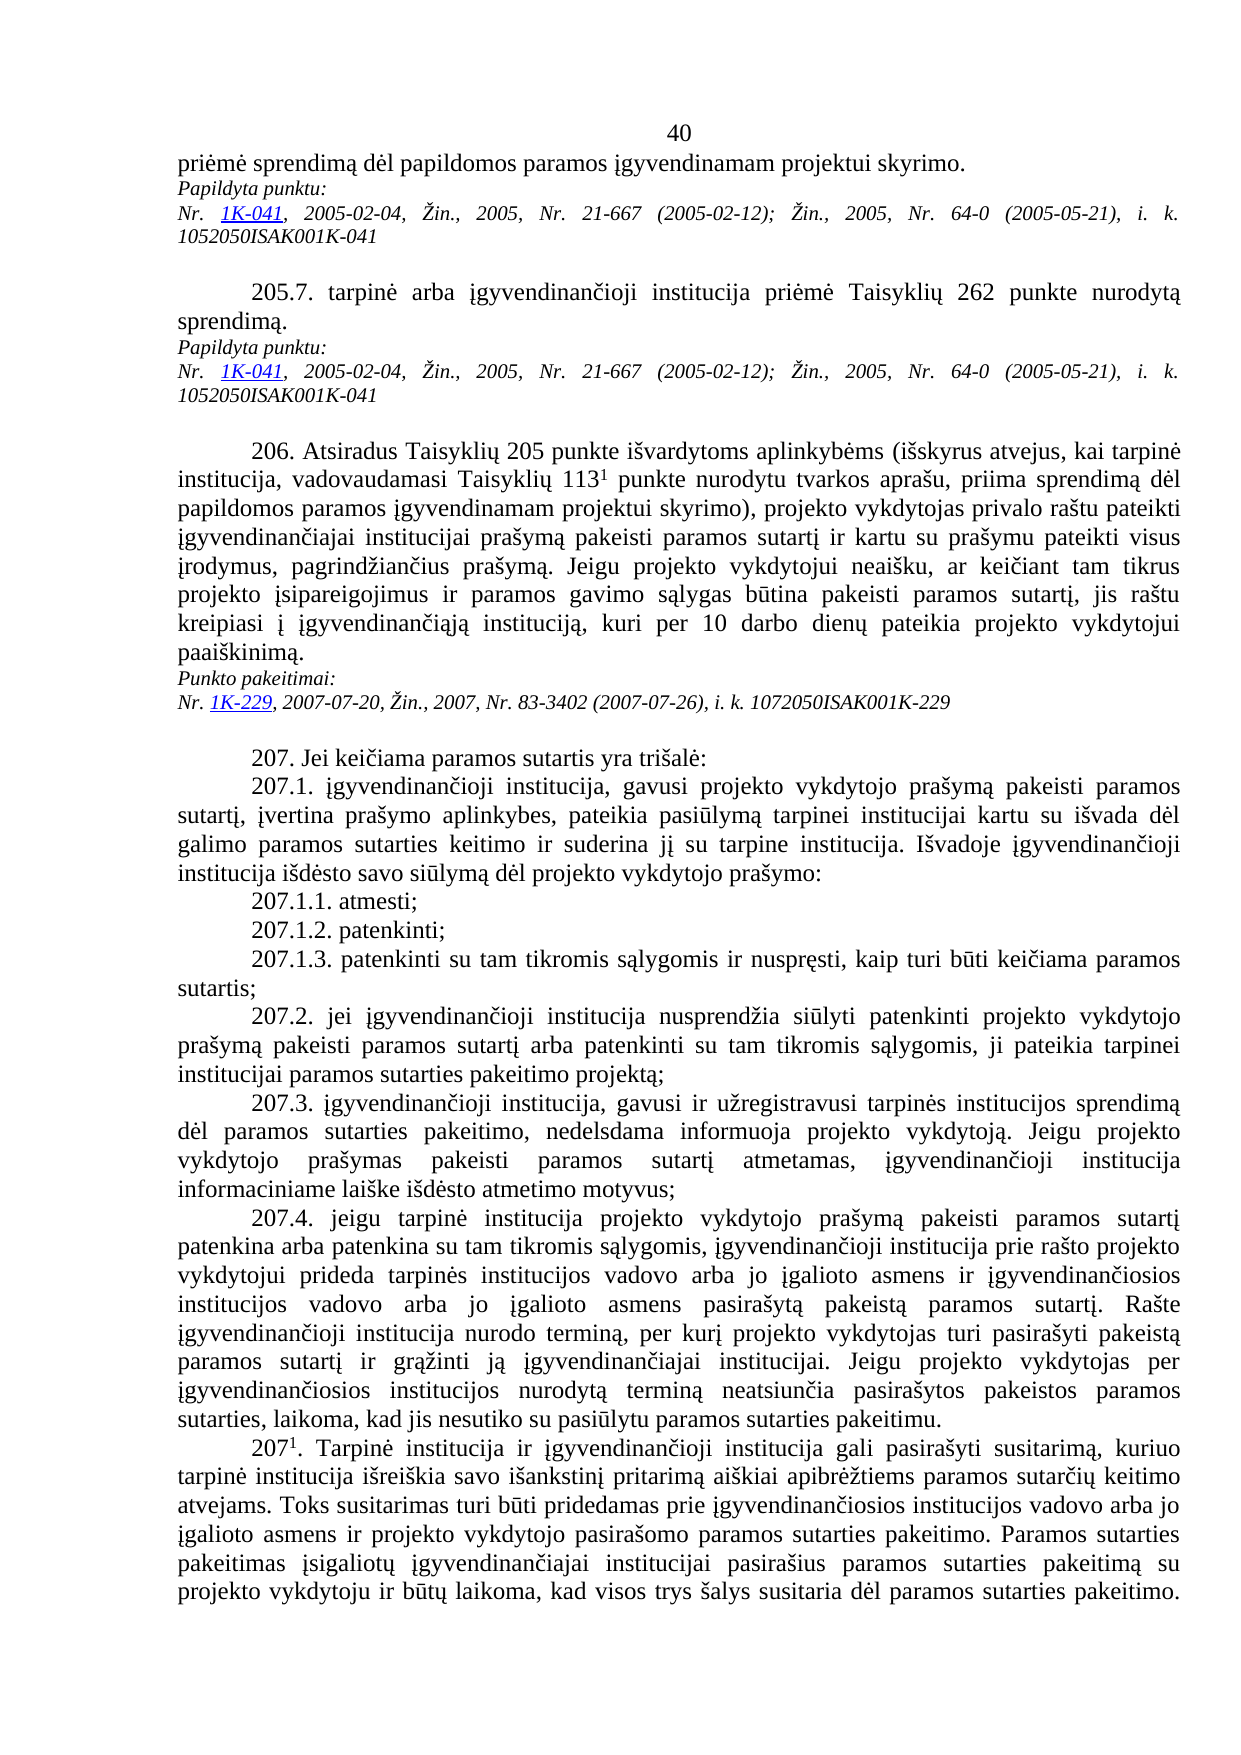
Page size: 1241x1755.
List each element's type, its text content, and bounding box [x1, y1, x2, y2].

text 207.2. jei įgyvendinančioji institucija nusprendžia siūlyti patenkinti projekto vykdytojo prašymą pakeisti paramos sutartį arba patenkinti su tam tikromis sąlygomis, ji pateikia tarpinei institucijai paramos sutarties pakeitimo projektą; [177, 1001, 1181, 1088]
text 207.1.2. patenkinti; [177, 915, 1181, 944]
text 207.1. įgyvendinančioji institucija, gavusi projekto vykdytojo prašymą pakeisti paramos sutartį, įvertina prašymo aplinkybes, pateikia pasiūlymą tarpinei institucijai kartu su išvada dėl galimo paramos sutarties keitimo ir suderina jį su tarpine institucija. Išvadoje įgyvendinančioji institucija išdėsto savo siūlymą dėl projekto vykdytojo prašymo: [177, 771, 1181, 886]
text Nr. 1K-041, 2005-02-04, Žin., 2005, Nr. 21-667 (2005-02-12); Žin., 2005, Nr. 64-0 (2005-05-21), i. k. 1052050ISAK001K-041 [177, 359, 1181, 407]
text priėmė sprendimą dėl papildomos paramos įgyvendinamam projektui skyrimo. [177, 148, 1181, 176]
text Punkto pakeitimai: [177, 666, 1181, 690]
text 207. Jei keičiama paramos sutartis yra trišalė: [177, 743, 1181, 771]
text Nr. 1K-041, 2005-02-04, Žin., 2005, Nr. 21-667 (2005-02-12); Žin., 2005, Nr. 64-0 (2005-05-21), i. k. 1052050ISAK001K-041 [177, 200, 1181, 248]
text Papildyta punktu: [177, 335, 1181, 359]
text 2071. Tarpinė institucija ir įgyvendinančioji institucija gali pasirašyti susitarimą, kuriuo tarpinė institucija išreiškia savo išankstinį pritarimą aiškiai apibrėžtiems paramos sutarčių keitimo atvejams. Toks susitarimas turi būti pridedamas prie įgyvendinančiosios institucijos vadovo arba jo įgalioto asmens ir projekto vykdytojo pasirašomo paramos sutarties pakeitimo. Paramos sutarties pakeitimas įsigaliotų įgyvendinančiajai institucijai pasirašius paramos sutarties pakeitimą su projekto vykdytoju ir būtų laikoma, kad visos trys šalys susitaria dėl paramos sutarties pakeitimo. [177, 1433, 1181, 1605]
text 207.1.3. patenkinti su tam tikromis sąlygomis ir nuspręsti, kaip turi būti keičiama paramos sutartis; [177, 944, 1181, 1001]
text 205.7. tarpinė arba įgyvendinančioji institucija priėmė Taisyklių 262 punkte nurodytą sprendimą. [177, 277, 1181, 335]
text 206. Atsiradus Taisyklių 205 punkte išvardytoms aplinkybėms (išskyrus atvejus, kai tarpinė institucija, vadovaudamasi Taisyklių 1131 punkte nurodytu tvarkos aprašu, priima sprendimą dėl papildomos paramos įgyvendinamam projektui skyrimo), projekto vykdytojas privalo raštu pateikti įgyvendinančiajai institucijai prašymą pakeisti paramos sutartį ir kartu su prašymu pateikti visus įrodymus, pagrindžiančius prašymą. Jeigu projekto vykdytojui neaišku, ar keičiant tam tikrus projekto įsipareigojimus ir paramos gavimo sąlygas būtina pakeisti paramos sutartį, jis raštu kreipiasi į įgyvendinančiąją instituciją, kuri per 10 darbo dienų pateikia projekto vykdytojui paaiškinimą. [177, 436, 1181, 666]
text 207.3. įgyvendinančioji institucija, gavusi ir užregistravusi tarpinės institucijos sprendimą dėl paramos sutarties pakeitimo, nedelsdama informuoja projekto vykdytoją. Jeigu projekto vykdytojo prašymas pakeisti paramos sutartį atmetamas, įgyvendinančioji institucija informaciniame laiške išdėsto atmetimo motyvus; [177, 1088, 1181, 1203]
text 207.1.1. atmesti; [177, 886, 1181, 915]
text Papildyta punktu: [177, 176, 1181, 200]
text 207.4. jeigu tarpinė institucija projekto vykdytojo prašymą pakeisti paramos sutartį patenkina arba patenkina su tam tikromis sąlygomis, įgyvendinančioji institucija prie rašto projekto vykdytojui prideda tarpinės institucijos vadovo arba jo įgalioto asmens ir įgyvendinančiosios institucijos vadovo arba jo įgalioto asmens pasirašytą pakeistą paramos sutartį. Rašte įgyvendinančioji institucija nurodo terminą, per kurį projekto vykdytojas turi pasirašyti pakeistą paramos sutartį ir grąžinti ją įgyvendinančiajai institucijai. Jeigu projekto vykdytojas per įgyvendinančiosios institucijos nurodytą terminą neatsiunčia pasirašytos pakeistos paramos sutarties, laikoma, kad jis nesutiko su pasiūlytu paramos sutarties pakeitimu. [177, 1203, 1181, 1433]
text Nr. 1K-229, 2007-07-20, Žin., 2007, Nr. 83-3402 (2007-07-26), i. k. 1072050ISAK001K-229 [177, 690, 1181, 714]
